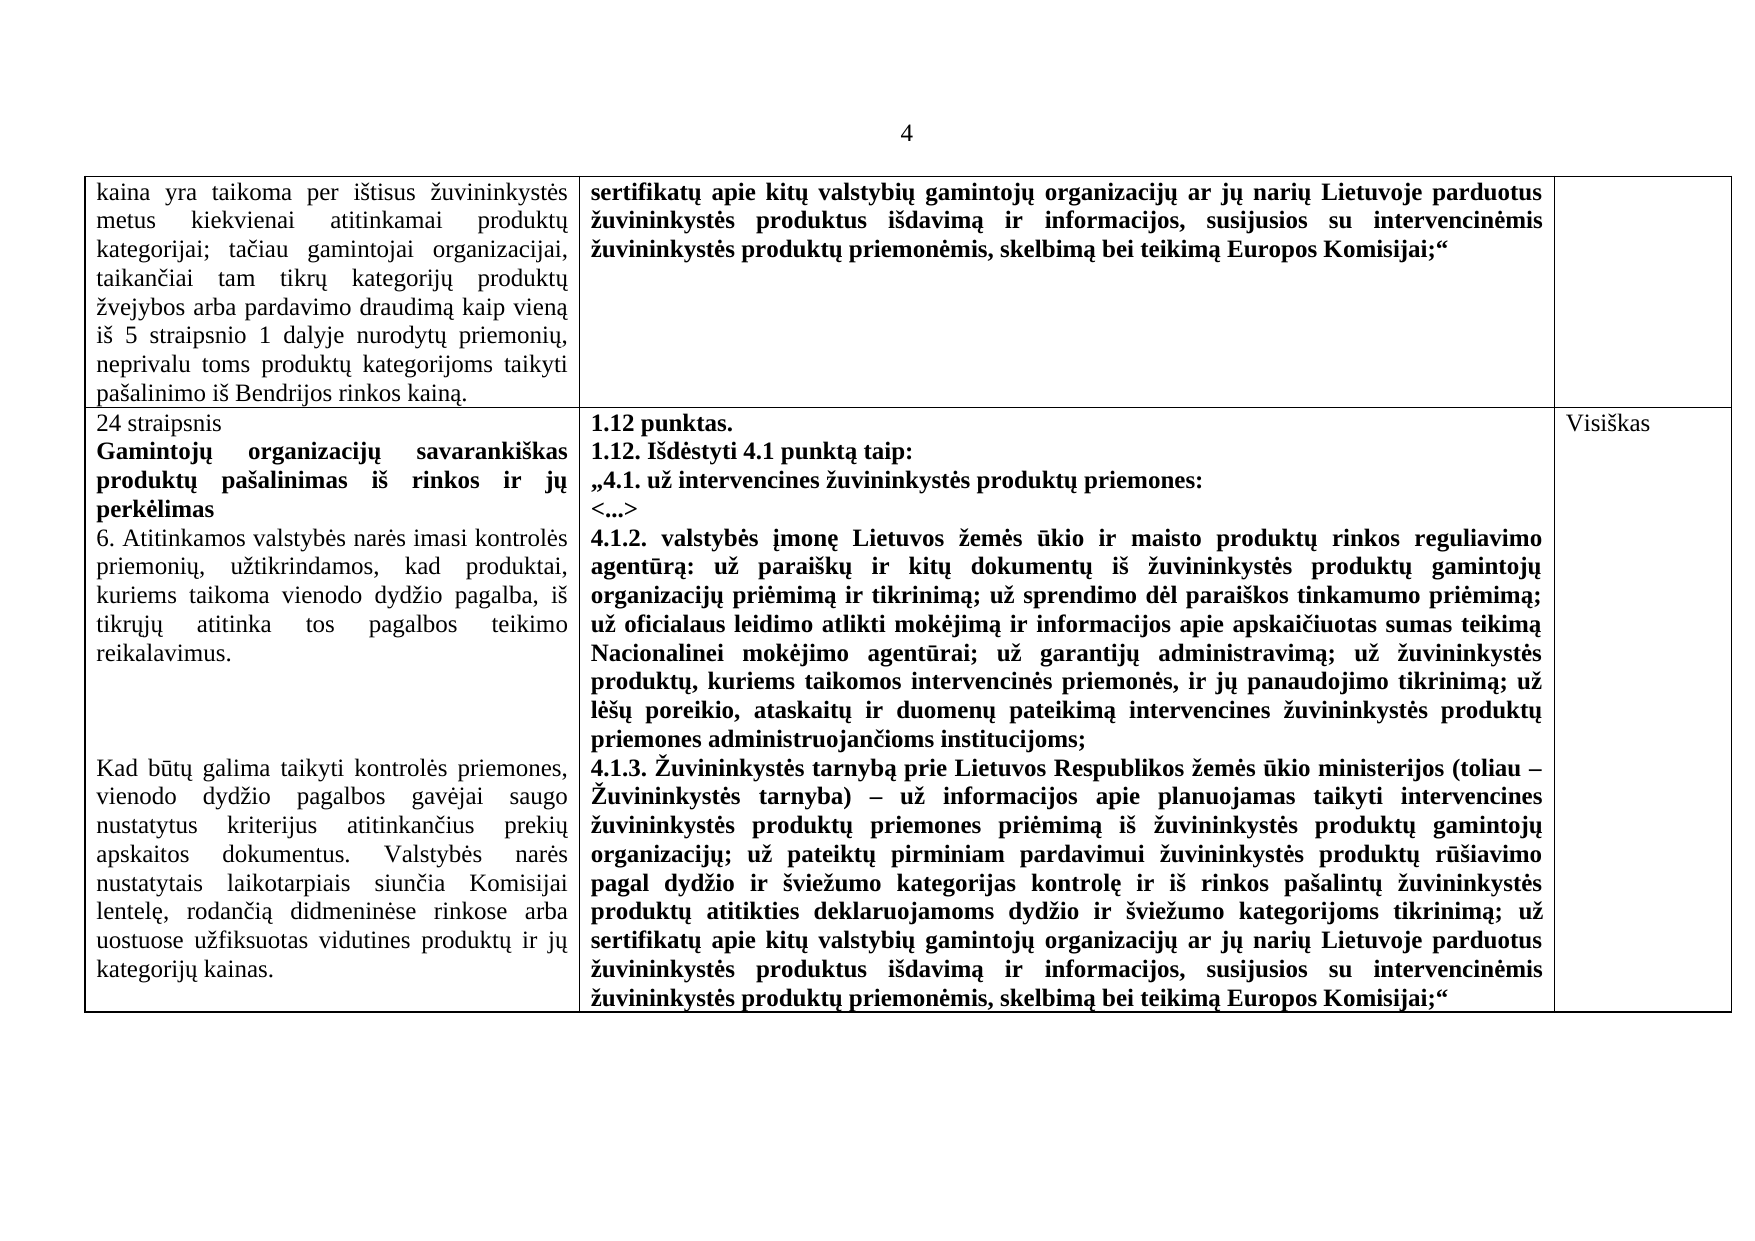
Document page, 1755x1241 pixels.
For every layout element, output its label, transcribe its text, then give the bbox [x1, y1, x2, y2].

table_cell kaina yra taikoma per ištisus žuvininkystės metus kiekvienai atitinkamai produktų kategorijai; tačiau gamintojai organizacijai, taikančiai tam tikrų kategorijų produktų žvejybos arba pardavimo draudimą kaip vieną iš 5 straipsnio 1 dalyje nurodytų priemonių, neprivalu toms produktų kategorijoms taikyti pašalinimo iš Bendrijos rinkos kainą. [86, 177, 579, 407]
table_cell sertifikatų apie kitų valstybių gamintojų organizacijų ar jų narių Lietuvoje parduotus žuvininkystės produktus išdavimą ir informacijos, susijusios su intervencinėmis žuvininkystės produktų priemonėmis, skelbimą bei teikimą Europos Komisijai;“ [580, 177, 1554, 407]
table_cell 24 straipsnis Gamintojų organizacijų savarankiškas produktų pašalinimas iš rinkos ir jų perkėlimas 6. Atitinkamos valstybės narės imasi kontrolės priemonių, užtikrindamos, kad produktai, kuriems taikoma vienodo dydžio pagalba, iš tikrųjų atitinka tos pagalbos teikimo reikalavimus. Kad būtų galima taikyti kontrolės priemones, vienodo dydžio pagalbos gavėjai saugo nustatytus kriterijus atitinkančius prekių apskaitos dokumentus. Valstybės narės nustatytais laikotarpiais siunčia Komisijai lentelę, rodančią didmeninėse rinkose arba uostuose užfiksuotas vidutines produktų ir jų kategorijų kainas. [86, 408, 579, 1011]
table_cell 1.12 punktas. 1.12. Išdėstyti 4.1 punktą taip: „4.1. už intervencines žuvininkystės produktų priemones: <...> 4.1.2. valstybės įmonę Lietuvos žemės ūkio ir maisto produktų rinkos reguliavimo agentūrą: už paraiškų ir kitų dokumentų iš žuvininkystės produktų gamintojų organizacijų priėmimą ir tikrinimą; už sprendimo dėl paraiškos tinkamumo priėmimą; už oficialaus leidimo atlikti mokėjimą ir informacijos apie apskaičiuotas sumas teikimą Nacionalinei mokėjimo agentūrai; už garantijų administravimą; už žuvininkystės produktų, kuriems taikomos intervencinės priemonės, ir jų panaudojimo tikrinimą; už lėšų poreikio, ataskaitų ir duomenų pateikimą intervencines žuvininkystės produktų priemones administruojančioms institucijoms; 4.1.3. Žuvininkystės tarnybą prie Lietuvos Respublikos žemės ūkio ministerijos (toliau – Žuvininkystės tarnyba) – už informacijos apie planuojamas taikyti intervencines žuvininkystės produktų priemones priėmimą iš žuvininkystės produktų gamintojų organizacijų; už pateiktų pirminiam pardavimui žuvininkystės produktų rūšiavimo pagal dydžio ir šviežumo kategorijas kontrolę ir iš rinkos pašalintų žuvininkystės produktų atitikties deklaruojamoms dydžio ir šviežumo kategorijoms tikrinimą; už sertifikatų apie kitų valstybių gamintojų organizacijų ar jų narių Lietuvoje parduotus žuvininkystės produktus išdavimą ir informacijos, susijusios su intervencinėmis žuvininkystės produktų priemonėmis, skelbimą bei teikimą Europos Komisijai;“ [580, 408, 1554, 1011]
table_cell Visiškas [1555, 408, 1731, 1011]
table_cell [1555, 177, 1731, 407]
